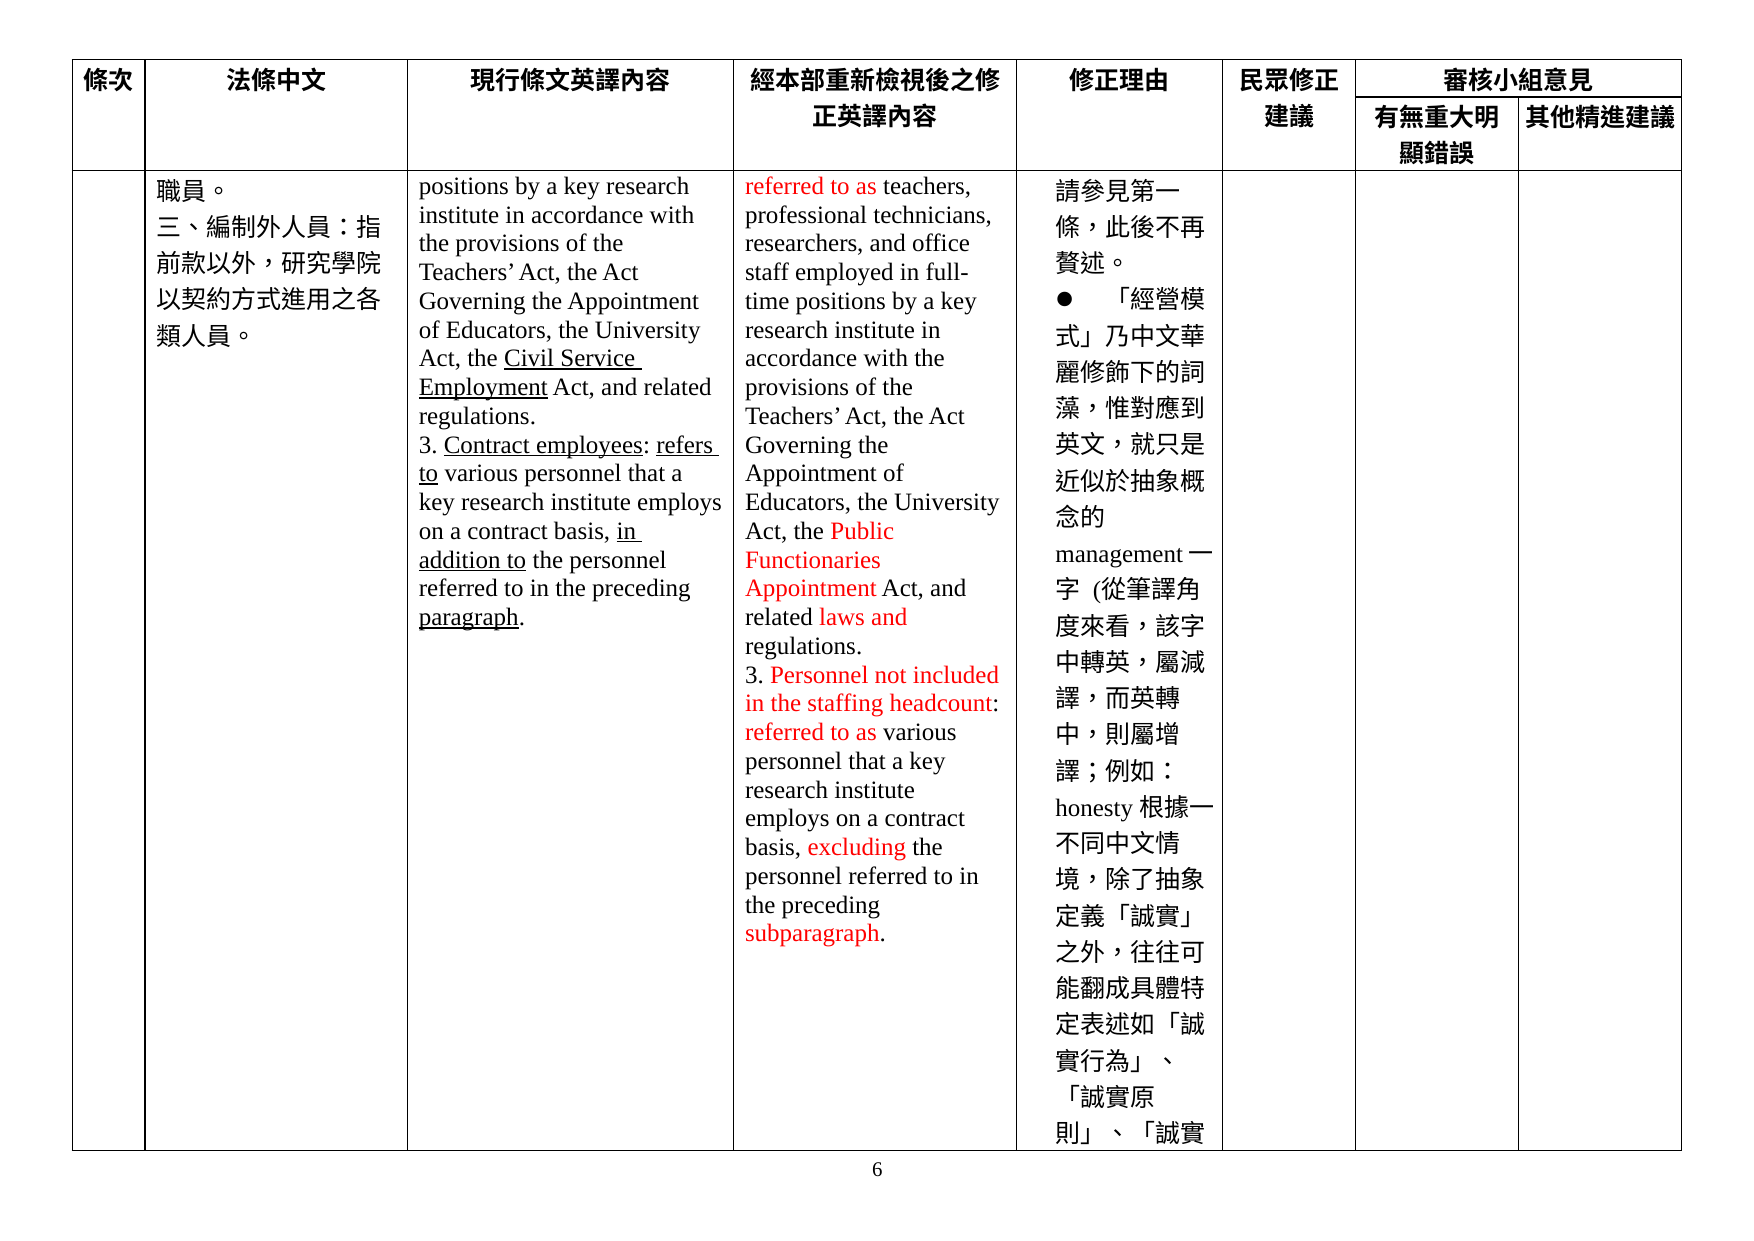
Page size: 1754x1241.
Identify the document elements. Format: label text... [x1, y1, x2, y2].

table_cell [73, 171, 144, 1150]
table_header 法條中文 [146, 60, 407, 170]
table_cell 請參見第一條，此後不再贅述。 「經營模式」乃中文華麗修飾下的詞藻，惟對應到英文，就只是近似於抽象概念的management一字 (從筆譯角度來看，該字中轉英，屬減譯，而英轉中，則屬增譯；例如：honesty 根據一不同中文情境，除了抽象定義「誠實」之外，往往可能翻成具體特定表述如「誠實行為」、「誠實原則」、「誠實 [1017, 171, 1222, 1150]
table_header 經本部重新檢視後之修正英譯內容 [734, 60, 1016, 170]
table_cell [1223, 171, 1355, 1150]
table_cell [1519, 171, 1681, 1150]
table_cell 其他精進建議 [1519, 98, 1681, 170]
table_cell referred to as teachers, professional technicians, researchers, and office staff employed in full-time positions by a key research institute in accordance with the provisions of the Teachers’ Act, the Act Governing the Appointment of Educators, the University Act, the Public Functionaries Appointment Act, and related laws and regulations. 3. Personnel not included in the staffing headcount: referred to as various personnel that a key research institute employs on a contract basis, excluding the personnel referred to in the preceding subparagraph. [734, 171, 1016, 1150]
table_cell 有無重大明顯錯誤 [1356, 98, 1518, 170]
table_header 民眾修正建議 [1223, 60, 1355, 170]
table_cell 職員。 三、編制外人員：指前款以外，研究學院以契約方式進用之各類人員。 [146, 171, 407, 1150]
table_cell [1356, 171, 1518, 1150]
table_header 修正理由 [1017, 60, 1222, 170]
table_header 條次 [73, 60, 144, 170]
table_cell positions by a key research institute in accordance with the provisions of the Teachers’ Act, the Act Governing the Appointment of Educators, the University Act, the Civil Service Employment Act, and related regulations. 3. Contract employees: refers to various personnel that a key research institute employs on a contract basis, in addition to the personnel referred to in the preceding paragraph. [408, 171, 733, 1150]
table_header 現行條文英譯內容 [408, 60, 733, 170]
table_header 審核小組意見 [1356, 60, 1681, 96]
